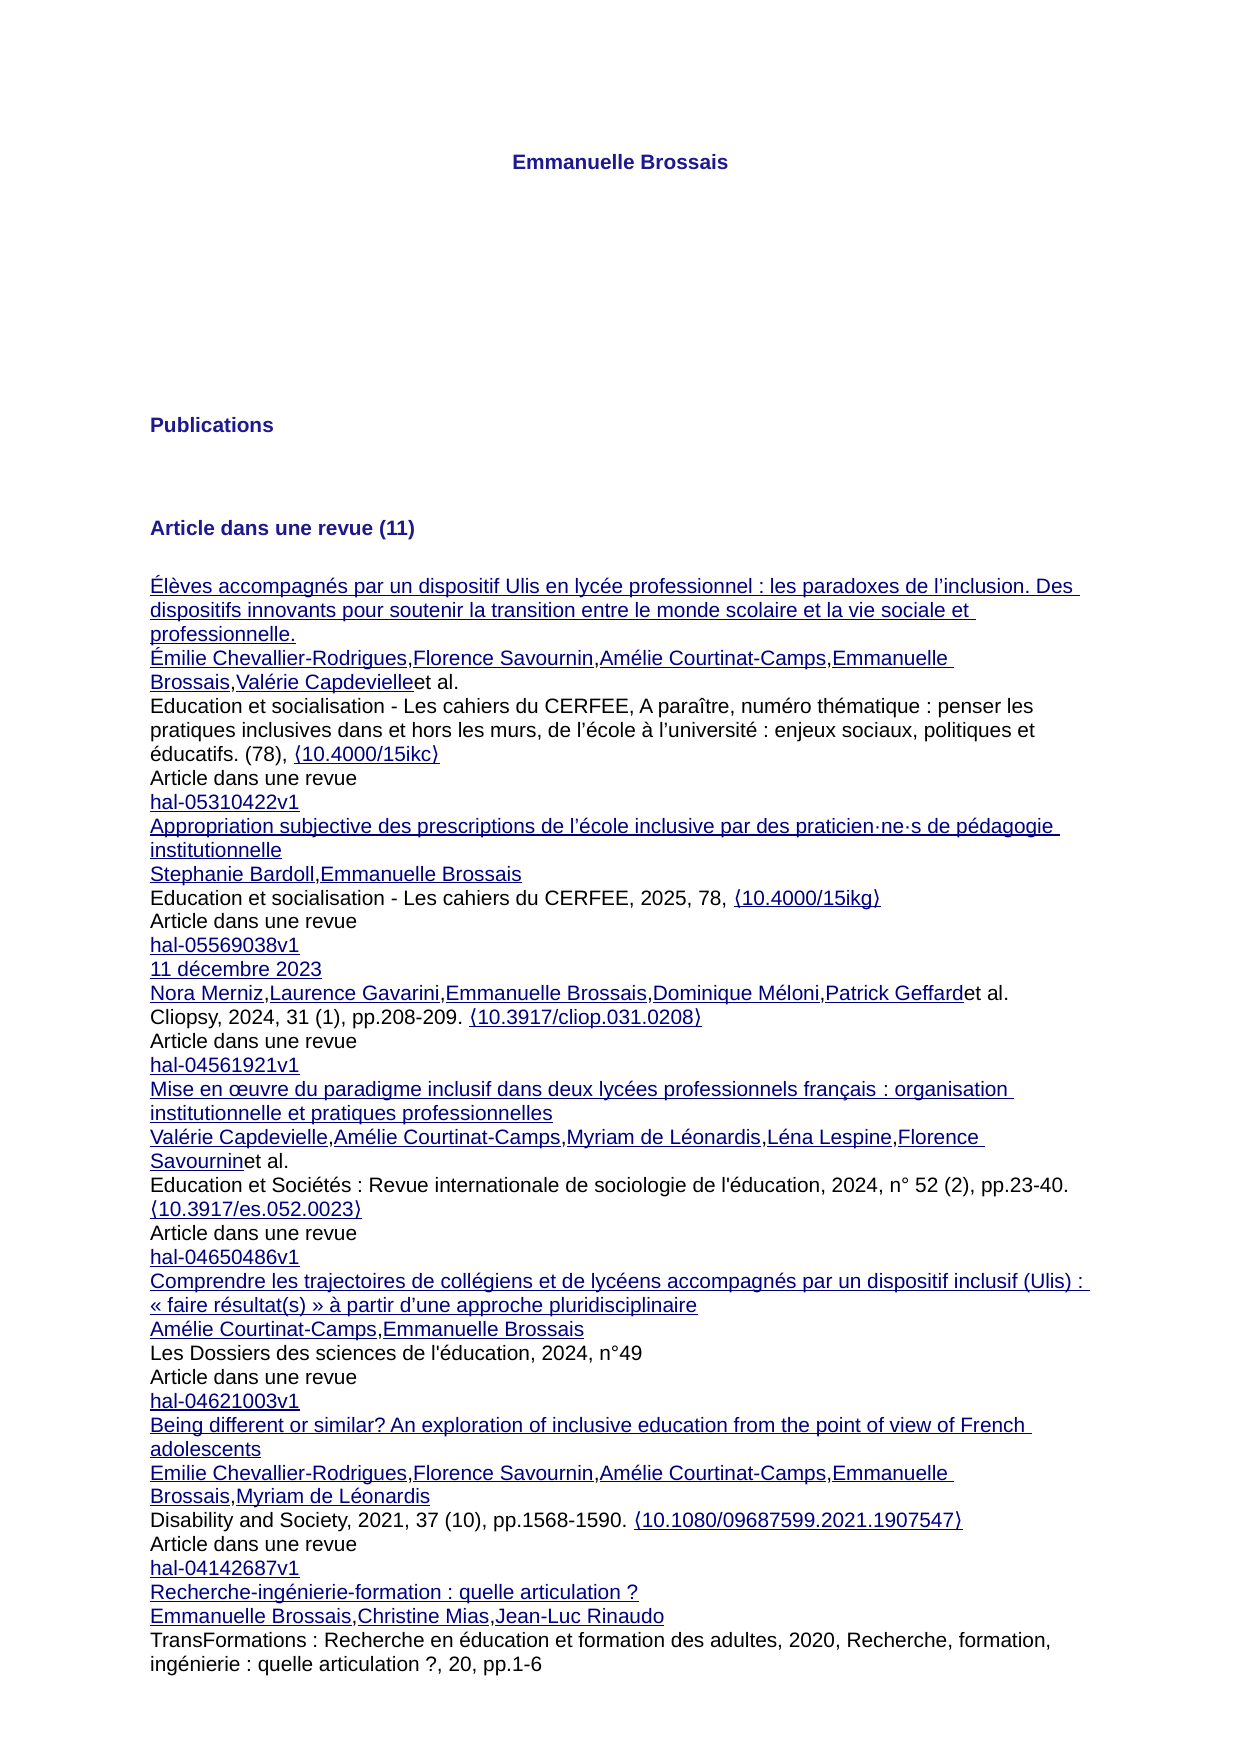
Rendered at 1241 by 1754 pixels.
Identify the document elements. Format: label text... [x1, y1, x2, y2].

table_cell Comprendre les trajectoires de collégiens et de lycéens accompagnés par un dispositif inclusif (Ulis) : [150, 1269, 1090, 1290]
table_cell Appropriation subjective des prescriptions de l’école inclusive par des praticien·ne·s de pédagogie institutionnelle Stephanie Bardoll,Emmanuelle Brossais Education et socialisation - Les cahiers du CERFEE, 2025, 78, ⟨10.4000/15ikg⟩ Article dans une revue hal-05569038v1 [150, 814, 1090, 957]
table_cell 11 décembre 2023 Nora Merniz,Laurence Gavarini,Emmanuelle Brossais,Dominique Méloni,Patrick Geffardet al. Cliopsy, 2024, 31 (1), pp.208-209. ⟨10.3917/cliop.031.0208⟩ Article dans une revue hal-04561921v1 [150, 957, 1090, 1077]
subtitle Publications [150, 412, 1090, 436]
subtitle Article dans une revue (11) [150, 516, 1090, 539]
table_header Élèves accompagnés par un dispositif Ulis en lycée professionnel : les paradoxes de l’inclusion. Des dispositifs innovants pour soutenir la transition entre le monde scolaire et la vie sociale et professionnelle. Émilie Chevallier-Rodrigues,Florence Savournin,Amélie Courtinat-Camps,Emmanuelle Brossais,Valérie Capdevielleet al. Education et socialisation - Les cahiers du CERFEE, A paraître, numéro thématique : penser les pratiques inclusives dans et hors les murs, de l’école à l’université : enjeux sociaux, politiques et éducatifs. (78), ⟨10.4000/15ikc⟩ Article dans une revue hal-05310422v1 [150, 574, 1090, 813]
table_cell Mise en œuvre du paradigme inclusif dans deux lycées professionnels français : organisation institutionnelle et pratiques professionnelles Valérie Capdevielle,Amélie Courtinat-Camps,Myriam de Léonardis,Léna Lespine,Florence Savourninet al. Education et Sociétés : Revue internationale de sociologie de l'éducation, 2024, n° 52 (2), pp.23-40. ⟨10.3917/es.052.0023⟩ Article dans une revue hal-04650486v1 [150, 1077, 1090, 1269]
table_cell « faire résultat(s) » à partir d’une approche pluridisciplinaire Amélie Courtinat-Camps,Emmanuelle Brossais Les Dossiers des sciences de l'éducation, 2024, n°49 Article dans une revue hal-04621003v1 [150, 1291, 1090, 1412]
subtitle Emmanuelle Brossais [150, 150, 1090, 174]
table_cell Recherche-ingénierie-formation : quelle articulation ? Emmanuelle Brossais,Christine Mias,Jean-Luc Rinaudo TransFormations : Recherche en éducation et formation des adultes, 2020, Recherche, formation, ingénierie : quelle articulation ?, 20, pp.1-6 [150, 1580, 1090, 1676]
table_cell Being different or similar? An exploration of inclusive education from the point of view of French adolescents Emilie Chevallier-Rodrigues,Florence Savournin,Amélie Courtinat-Camps,Emmanuelle Brossais,Myriam de Léonardis Disability and Society, 2021, 37 (10), pp.1568-1590. ⟨10.1080/09687599.2021.1907547⟩ Article dans une revue hal-04142687v1 [150, 1413, 1090, 1580]
